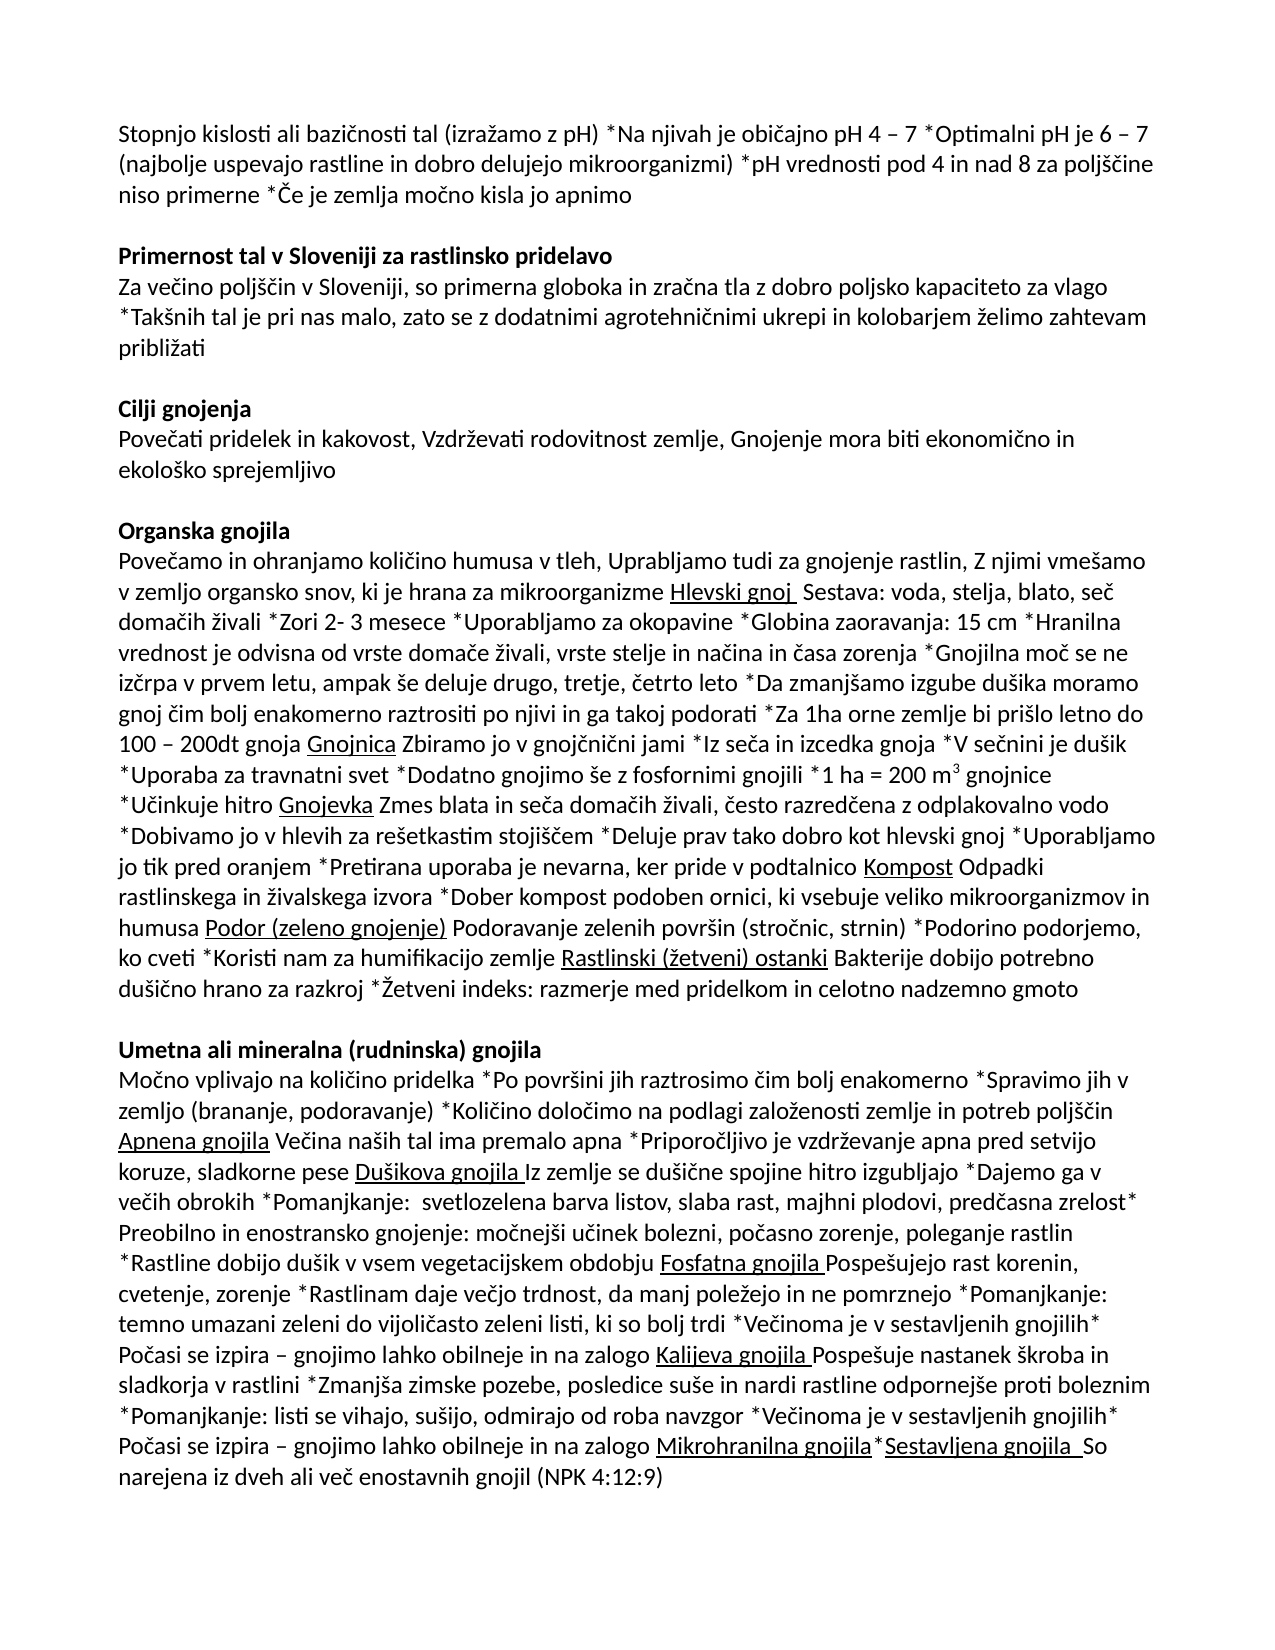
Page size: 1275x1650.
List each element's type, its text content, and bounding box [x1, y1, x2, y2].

text Povečamo in ohranjamo količino humusa v tleh, Uprabljamo tudi za gnojenje rastlin, Z njimi vmešamo v zemljo organsko snov, ki je hrana za mikroorganizme Hlevski gnoj Sestava: voda, stelja, blato, seč domačih živali *Zori 2- 3 mesece *Uporabljamo za okopavine *Globina zaoravanja: 15 cm *Hranilna vrednost je odvisna od vrste domače živali, vrste stelje in načina in časa zorenja *Gnojilna moč se ne izčrpa v prvem letu, ampak še deluje drugo, tretje, četrto leto *Da zmanjšamo izgube dušika moramo gnoj čim bolj enakomerno raztrositi po njivi in ga takoj podorati *Za 1ha orne zemlje bi prišlo letno do 100 – 200dt gnoja Gnojnica Zbiramo jo v gnojčnični jami *Iz seča in izcedka gnoja *V sečnini je dušik *Uporaba za travnatni svet *Dodatno gnojimo še z fosfornimi gnojili *1 ha = 200 m3 gnojnice *Učinkuje hitro Gnojevka Zmes blata in seča domačih živali, često razredčena z odplakovalno vodo *Dobivamo jo v hlevih za rešetkastim stojiščem *Deluje prav tako dobro kot hlevski gnoj *Uporabljamo jo tik pred oranjem *Pretirana uporaba je nevarna, ker pride v podtalnico Kompost Odpadki rastlinskega in živalskega izvora *Dober kompost podoben ornici, ki vsebuje veliko mikroorganizmov in humusa Podor (zeleno gnojenje) Podoravanje zelenih površin (stročnic, strnin) *Podorino podorjemo, ko cveti *Koristi nam za humifikacijo zemlje Rastlinski (žetveni) ostanki Bakterije dobijo potrebno dušično hrano za razkroj *Žetveni indeks: razmerje med pridelkom in celotno nadzemno gmoto [118, 545, 1157, 1003]
text Povečati pridelek in kakovost, Vzdrževati rodovitnost zemlje, Gnojenje mora biti ekonomično in ekološko sprejemljivo [118, 423, 1157, 484]
text Za večino poljščin v Sloveniji, so primerna globoka in zračna tla z dobro poljsko kapaciteto za vlago *Takšnih tal je pri nas malo, zato se z dodatnimi agrotehničnimi ukrepi in kolobarjem želimo zahtevam približati [118, 271, 1157, 362]
text Močno vplivajo na količino pridelka *Po površini jih raztrosimo čim bolj enakomerno *Spravimo jih v zemljo (brananje, podoravanje) *Količino določimo na podlagi založenosti zemlje in potreb poljščin Apnena gnojila Večina naših tal ima premalo apna *Priporočljivo je vzdrževanje apna pred setvijo koruze, sladkorne pese Dušikova gnojila Iz zemlje se dušične spojine hitro izgubljajo *Dajemo ga v večih obrokih *Pomanjkanje: svetlozelena barva listov, slaba rast, majhni plodovi, predčasna zrelost* Preobilno in enostransko gnojenje: močnejši učinek bolezni, počasno zorenje, poleganje rastlin *Rastline dobijo dušik v vsem vegetacijskem obdobju Fosfatna gnojila Pospešujejo rast korenin, cvetenje, zorenje *Rastlinam daje večjo trdnost, da manj poležejo in ne pomrznejo *Pomanjkanje: temno umazani zeleni do vijoličasto zeleni listi, ki so bolj trdi *Večinoma je v sestavljenih gnojilih* Počasi se izpira – gnojimo lahko obilneje in na zalogo Kalijeva gnojila Pospešuje nastanek škroba in sladkorja v rastlini *Zmanjša zimske pozebe, posledice suše in nardi rastline odpornejše proti boleznim *Pomanjkanje: listi se vihajo, sušijo, odmirajo od roba navzgor *Večinoma je v sestavljenih gnojilih* Počasi se izpira – gnojimo lahko obilneje in na zalogo Mikrohranilna gnojila*Sestavljena gnojila So narejena iz dveh ali več enostavnih gnojil (NPK 4:12:9) [118, 1064, 1157, 1492]
text Stopnjo kislosti ali bazičnosti tal (izražamo z pH) *Na njivah je običajno pH 4 – 7 *Optimalni pH je 6 – 7 (najbolje uspevajo rastline in dobro delujejo mikroorganizmi) *pH vrednosti pod 4 in nad 8 za poljščine niso primerne *Če je zemlja močno kisla jo apnimo [118, 118, 1157, 210]
text Cilji gnojenja [118, 393, 1157, 423]
text Umetna ali mineralna (rudninska) gnojila [118, 1034, 1157, 1064]
text Primernost tal v Sloveniji za rastlinsko pridelavo [118, 240, 1157, 271]
text Organska gnojila [118, 515, 1157, 545]
